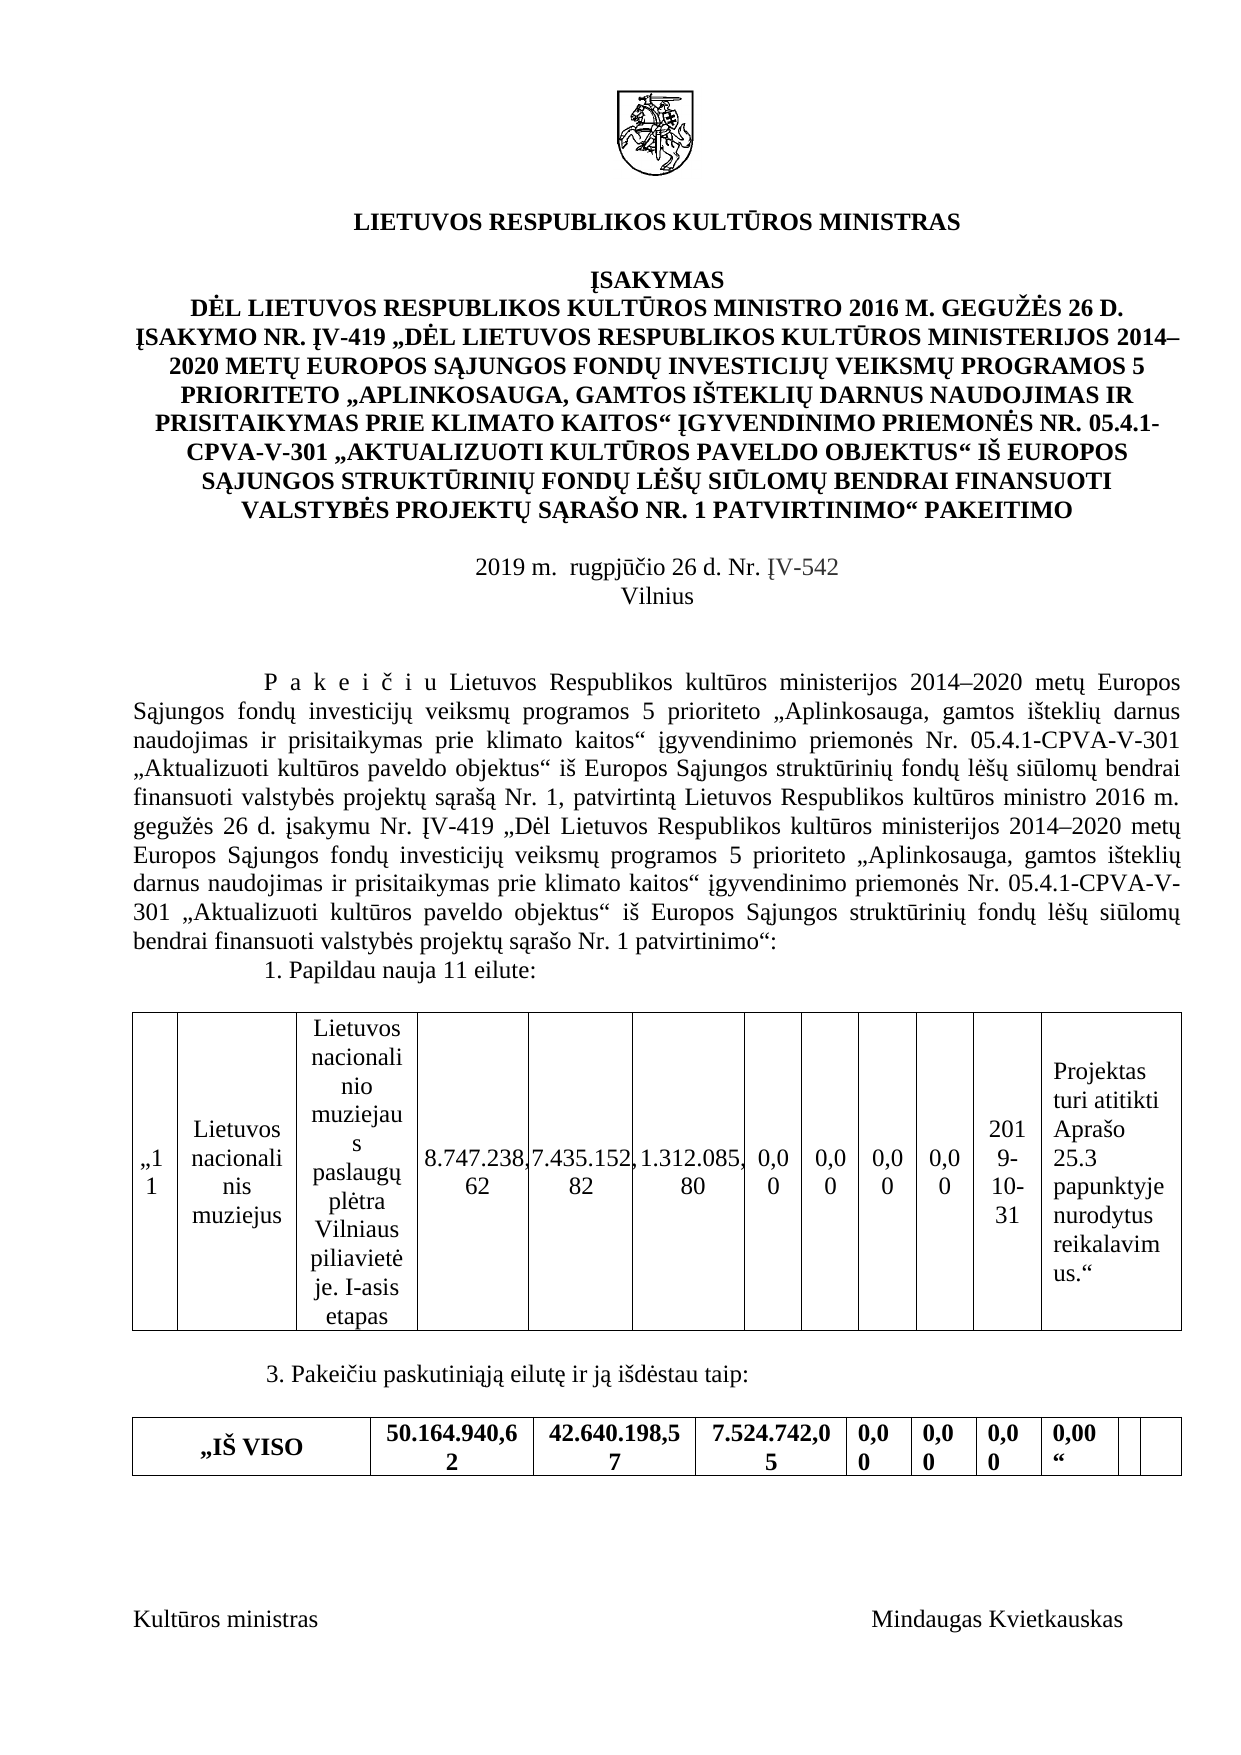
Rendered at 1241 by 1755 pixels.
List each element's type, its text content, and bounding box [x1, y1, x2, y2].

table_header [1119, 1418, 1140, 1475]
table_header 0,00“ [1042, 1418, 1118, 1475]
table_header [1141, 1418, 1181, 1475]
table_header 2019-10-31 [974, 1013, 1041, 1329]
table_header 50.164.940,62 [371, 1418, 533, 1475]
table_header Lietuvos nacionalinio muziejaus paslaugų plėtra Vilniaus piliavietėje. I-asis etapas [297, 1013, 417, 1329]
text Vilnius [133, 581, 1181, 610]
table_header 1.312.085,80 [633, 1013, 744, 1329]
text Kultūros ministras Mindaugas Kvietkauskas [133, 1604, 1181, 1633]
text 2019 m. rugpjūčio 26 d. Nr. ĮV-542 [133, 552, 1181, 581]
table_header 7.435.152,82 [529, 1013, 632, 1329]
text ĮSAKYMAS [133, 265, 1181, 293]
table_header 0,00 [745, 1013, 801, 1329]
table_header Projektas turi atitikti Aprašo 25.3 papunktyje nurodytus reikalavimus.“ [1042, 1013, 1181, 1329]
table_header 8.747.238,62 [418, 1013, 528, 1329]
table_header 0,00 [977, 1418, 1041, 1475]
table_header 42.640.198,57 [534, 1418, 695, 1475]
text P a k e i č i u Lietuvos Respublikos kultūros ministerijos 2014–2020 metų Europos Sąjungos fondų investicijų veiksmų programos 5 prioriteto „Aplinkosauga, gamtos išteklių darnus naudojimas ir prisitaikymas prie klimato kaitos“ įgyvendinimo priemonės Nr. 05.4.1-CPVA-V-301 „Aktualizuoti kultūros paveldo objektus“ iš Europos Sąjungos struktūrinių fondų lėšų siūlomų bendrai finansuoti valstybės projektų sąrašą Nr. 1, patvirtintą Lietuvos Respublikos kultūros ministro 2016 m. gegužės 26 d. įsakymu Nr. ĮV-419 „Dėl Lietuvos Respublikos kultūros ministerijos 2014–2020 metų Europos Sąjungos fondų investicijų veiksmų programos 5 prioriteto „Aplinkosauga, gamtos išteklių darnus naudojimas ir prisitaikymas prie klimato kaitos“ įgyvendinimo priemonės Nr. 05.4.1-CPVA-V-301 „Aktualizuoti kultūros paveldo objektus“ iš Europos Sąjungos struktūrinių fondų lėšų siūlomų bendrai finansuoti valstybės projektų sąrašo Nr. 1 patvirtinimo“: [133, 667, 1181, 955]
table_header 0,00 [912, 1418, 976, 1475]
text 3. Pakeičiu paskutiniąją eilutę ir ją išdėstau taip: [133, 1359, 1181, 1388]
table_header 0,00 [847, 1418, 911, 1475]
table_header 7.524.742,05 [696, 1418, 846, 1475]
table_header 0,00 [802, 1013, 858, 1329]
table_header „IŠ VISO [133, 1418, 370, 1475]
table_header 0,00 [917, 1013, 973, 1329]
text 1. Papildau nauja 11 eilute: [133, 955, 1181, 983]
table_header „11 [133, 1013, 177, 1329]
text DĖL LIETUVOS RESPUBLIKOS KULTŪROS MINISTRO 2016 M. GEGUŽĖS 26 D. ĮSAKYMO NR. ĮV-419 „DĖL LIETUVOS RESPUBLIKOS KULTŪROS MINISTERIJOS 2014–2020 METŲ EUROPOS SĄJUNGOS FONDŲ INVESTICIJŲ VEIKSMŲ PROGRAMOS 5 PRIORITETO „APLINKOSAUGA, GAMTOS IŠTEKLIŲ DARNUS NAUDOJIMAS IR PRISITAIKYMAS PRIE KLIMATO KAITOS“ ĮGYVENDINIMO PRIEMONĖS NR. 05.4.1-CPVA-V-301 „AKTUALIZUOTI KULTŪROS PAVELDO OBJEKTUS“ IŠ EUROPOS SĄJUNGOS STRUKTŪRINIŲ FONDŲ LĖŠŲ SIŪLOMŲ BENDRAI FINANSUOTI VALSTYBĖS PROJEKTŲ SĄRAŠO NR. 1 PATVIRTINIMO“ PAKEITIMO [133, 293, 1181, 523]
text LIETUVOS RESPUBLIKOS KULTŪROS MINISTRAS [133, 207, 1181, 236]
table_header 0,00 [859, 1013, 916, 1329]
table_header Lietuvos nacionalinis muziejus [178, 1013, 296, 1329]
